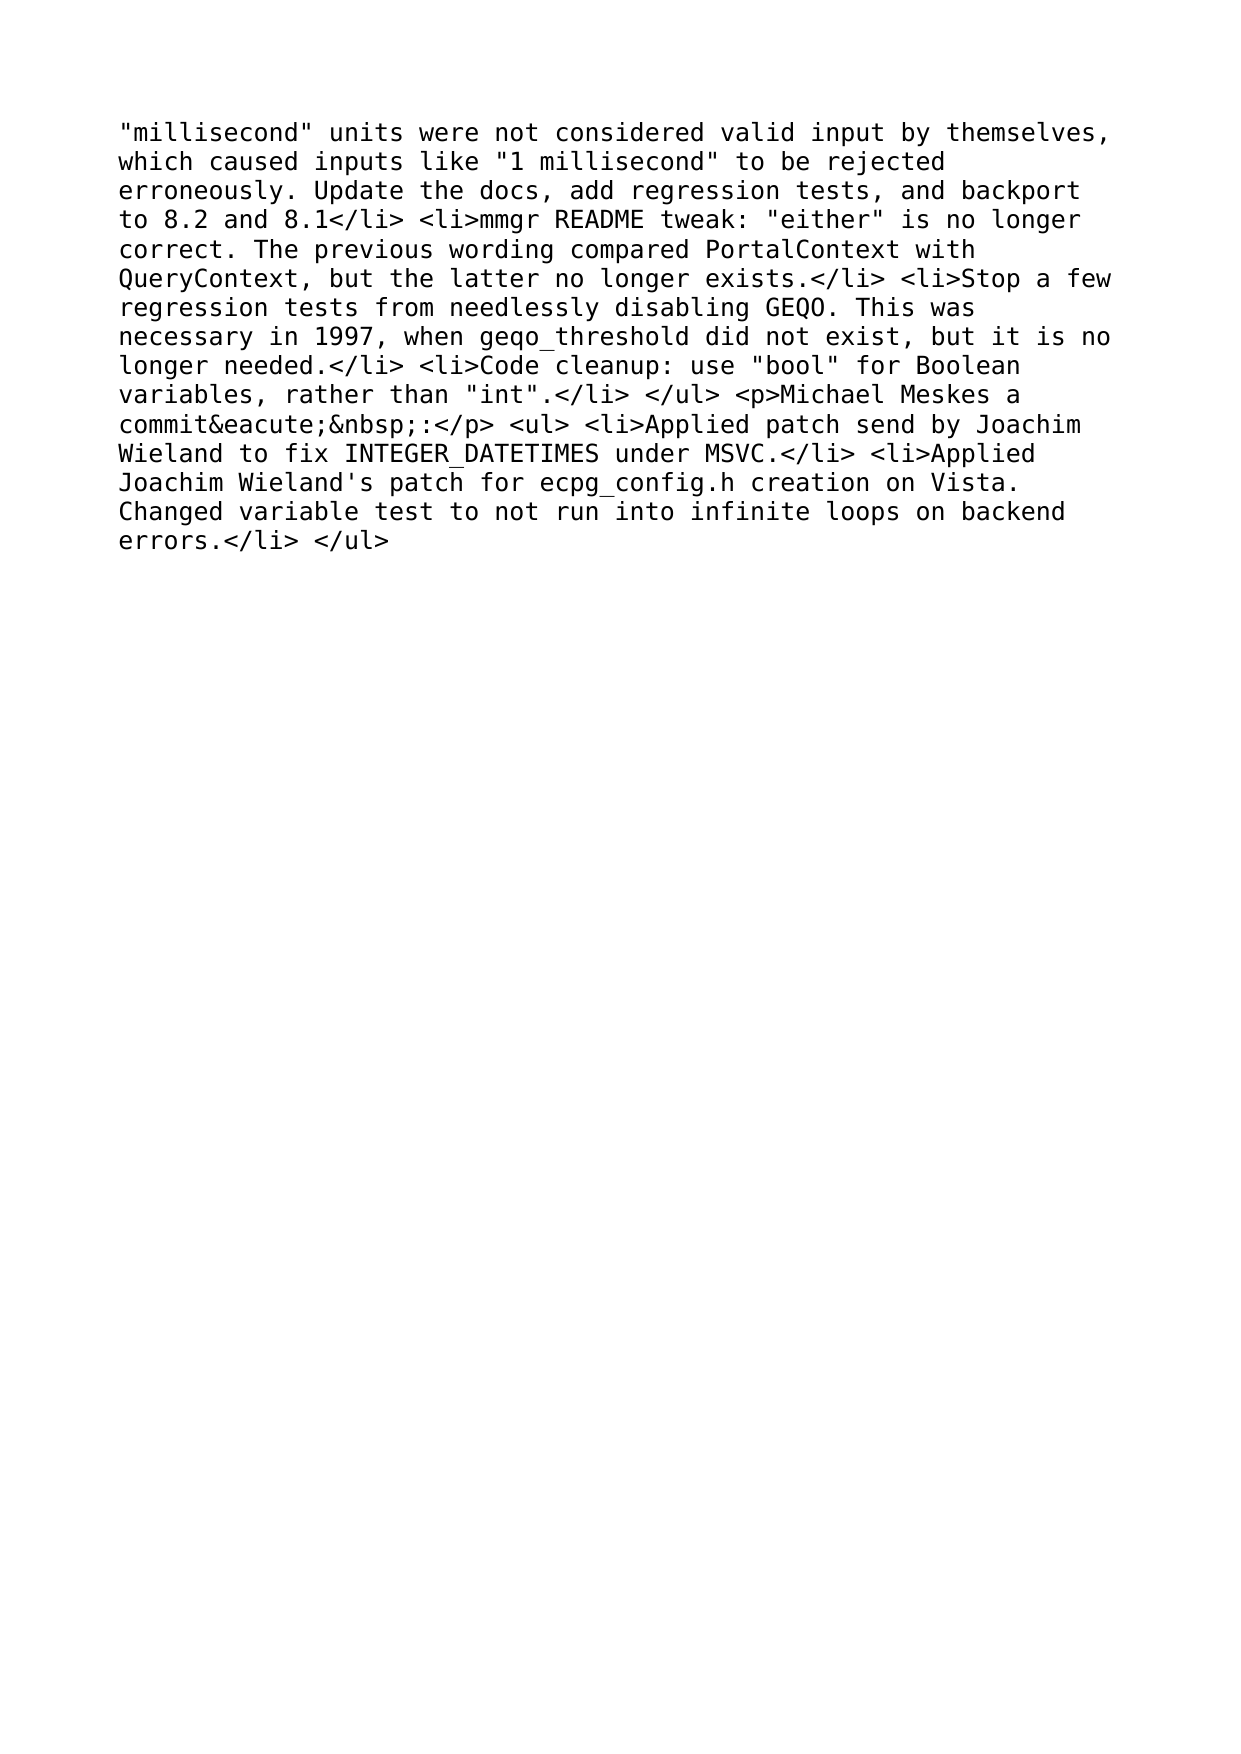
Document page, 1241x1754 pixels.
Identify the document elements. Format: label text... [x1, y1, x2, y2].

text "millisecond" units were not considered valid input by themselves, which caused inputs like "1 millisecond" to be rejected erroneously. Update the docs, add regression tests, and backport to 8.2 and 8.1</li> <li>mmgr README tweak: "either" is no longer correct. The previous wording compared PortalContext with QueryContext, but the latter no longer exists.</li> <li>Stop a few regression tests from needlessly disabling GEQO. This was necessary in 1997, when geqo_threshold did not exist, but it is no longer needed.</li> <li>Code cleanup: use "bool" for Boolean variables, rather than "int".</li> </ul> <p>Michael Meskes a commit&eacute;&nbsp;:</p> <ul> <li>Applied patch send by Joachim Wieland to fix INTEGER_DATETIMES under MSVC.</li> <li>Applied Joachim Wieland's patch for ecpg_config.h creation on Vista. Changed variable test to not run into infinite loops on backend errors.</li> </ul> [118, 118, 1122, 556]
